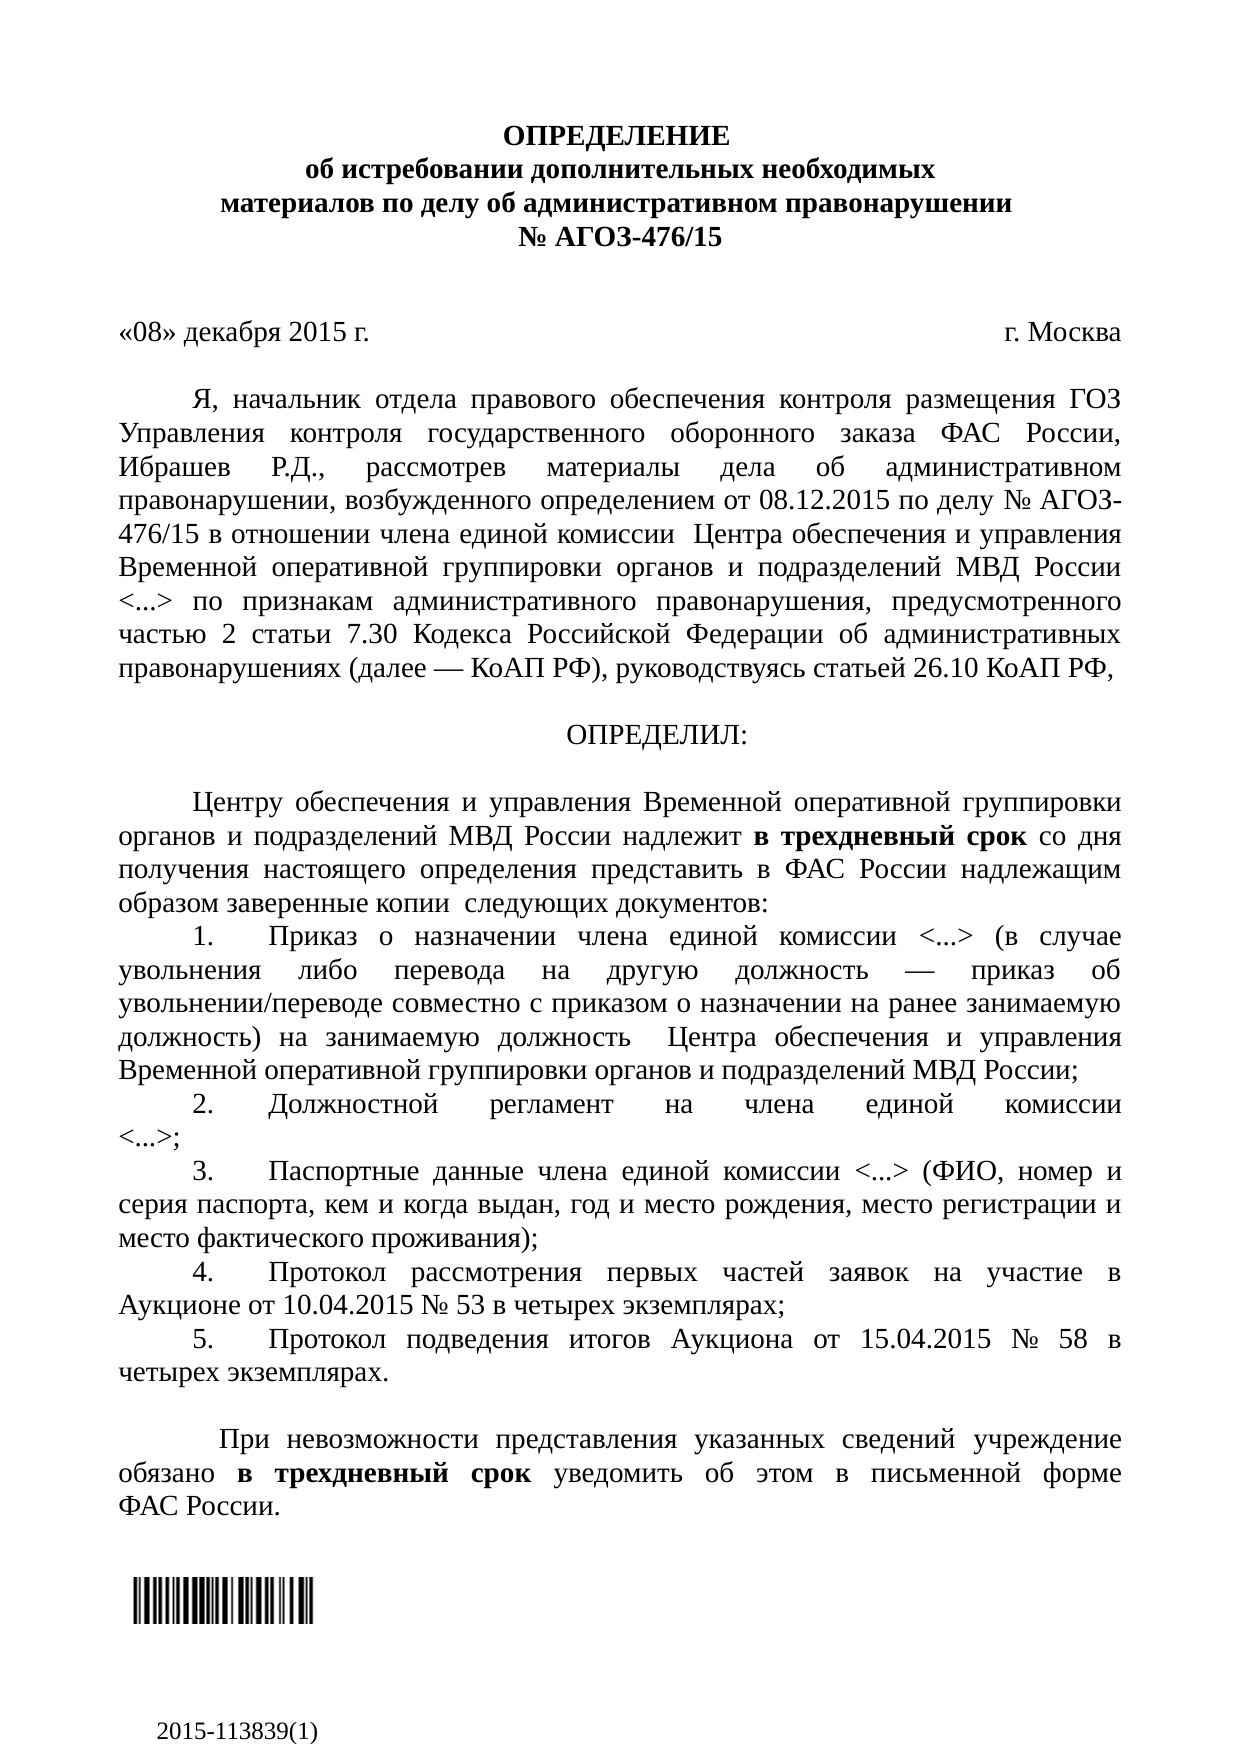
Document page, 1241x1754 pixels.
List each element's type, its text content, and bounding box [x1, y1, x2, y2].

text об истребовании дополнительных необходимых [118, 152, 1122, 185]
text «08» декабря 2015 г. г. Москва [118, 314, 1122, 348]
text материалов по делу об административном правонарушении № АГОЗ-476/15 [118, 185, 1122, 252]
text ОПРЕДЕЛИЛ: [118, 717, 1122, 751]
list Должностной регламент на члена единой комиссии <...>; [118, 1086, 1122, 1153]
list При невозможности представления указанных сведений учреждение обязано в трехдневный срок уведомить об этом в письменной форме ФАС России. [118, 1421, 1122, 1522]
text Я, начальник отдела правового обеспечения контроля размещения ГОЗ Управления контроля государственного оборонного заказа ФАС России, Ибрашев Р.Д., рассмотрев материалы дела об административном правонарушении, возбужденного определением от 08.12.2015 по делу № АГОЗ-476/15 в отношении члена единой комиссии Центра обеспечения и управления Временной оперативной группировки органов и подразделений МВД России <...> по признакам административного правонарушения, предусмотренного частью 2 статьи 7.30 Кодекса Российской Федерации об административных правонарушениях (далее — КоАП РФ), руководствуясь статьей 26.10 КоАП РФ, [118, 382, 1122, 683]
list Протокол рассмотрения первых частей заявок на участие в Аукционе от 10.04.2015 № 53 в четырех экземплярах; [118, 1254, 1122, 1321]
text ОПРЕДЕЛЕНИЕ [118, 118, 1122, 152]
list Протокол подведения итогов Аукциона от 15.04.2015 № 58 в четырех экземплярах. [118, 1321, 1122, 1388]
list Приказ о назначении члена единой комиссии <...> (в случае увольнения либо перевода на другую должность — приказ об увольнении/переводе совместно с приказом о назначении на ранее занимаемую должность) на занимаемую должность Центра обеспечения и управления Временной оперативной группировки органов и подразделений МВД России; [118, 918, 1122, 1086]
picture [118, 1577, 331, 1624]
list Паспортные данные члена единой комиссии <...> (ФИО, номер и серия паспорта, кем и когда выдан, год и место рождения, место регистрации и место фактического проживания); [118, 1153, 1122, 1254]
text Центру обеспечения и управления Временной оперативной группировки органов и подразделений МВД России надлежит в трехдневный срок со дня получения настоящего определения представить в ФАС России надлежащим образом заверенные копии следующих документов: [118, 784, 1122, 918]
